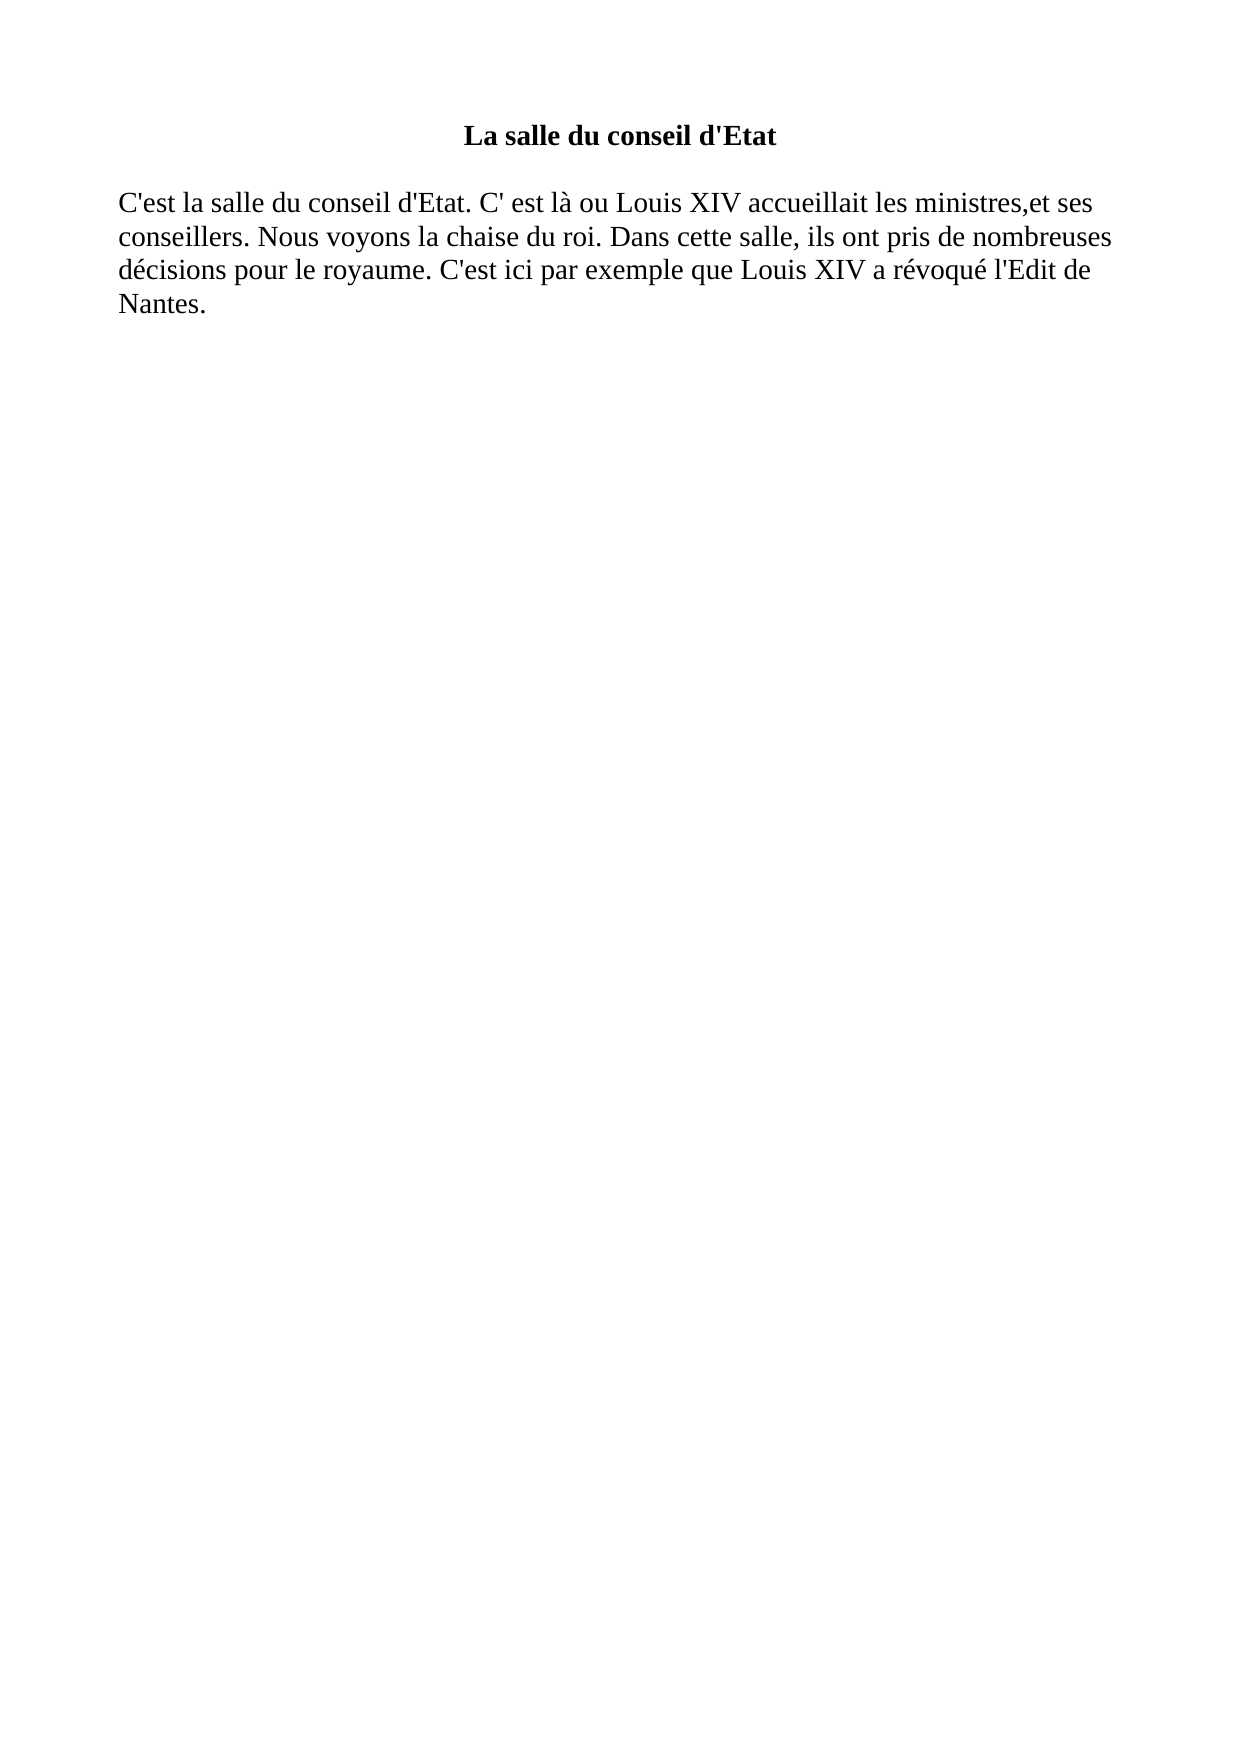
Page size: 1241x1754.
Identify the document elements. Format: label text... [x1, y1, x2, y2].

text Nantes. [118, 286, 1122, 319]
text La salle du conseil d'Etat [118, 118, 1122, 152]
text C'est la salle du conseil d'Etat. C' est là ou Louis XIV accueillait les ministres,et ses conseillers. Nous voyons la chaise du roi. Dans cette salle, ils ont pris de nombreuses [118, 185, 1122, 252]
text décisions pour le royaume. C'est ici par exemple que Louis XIV a révoqué l'Edit de [118, 252, 1122, 286]
